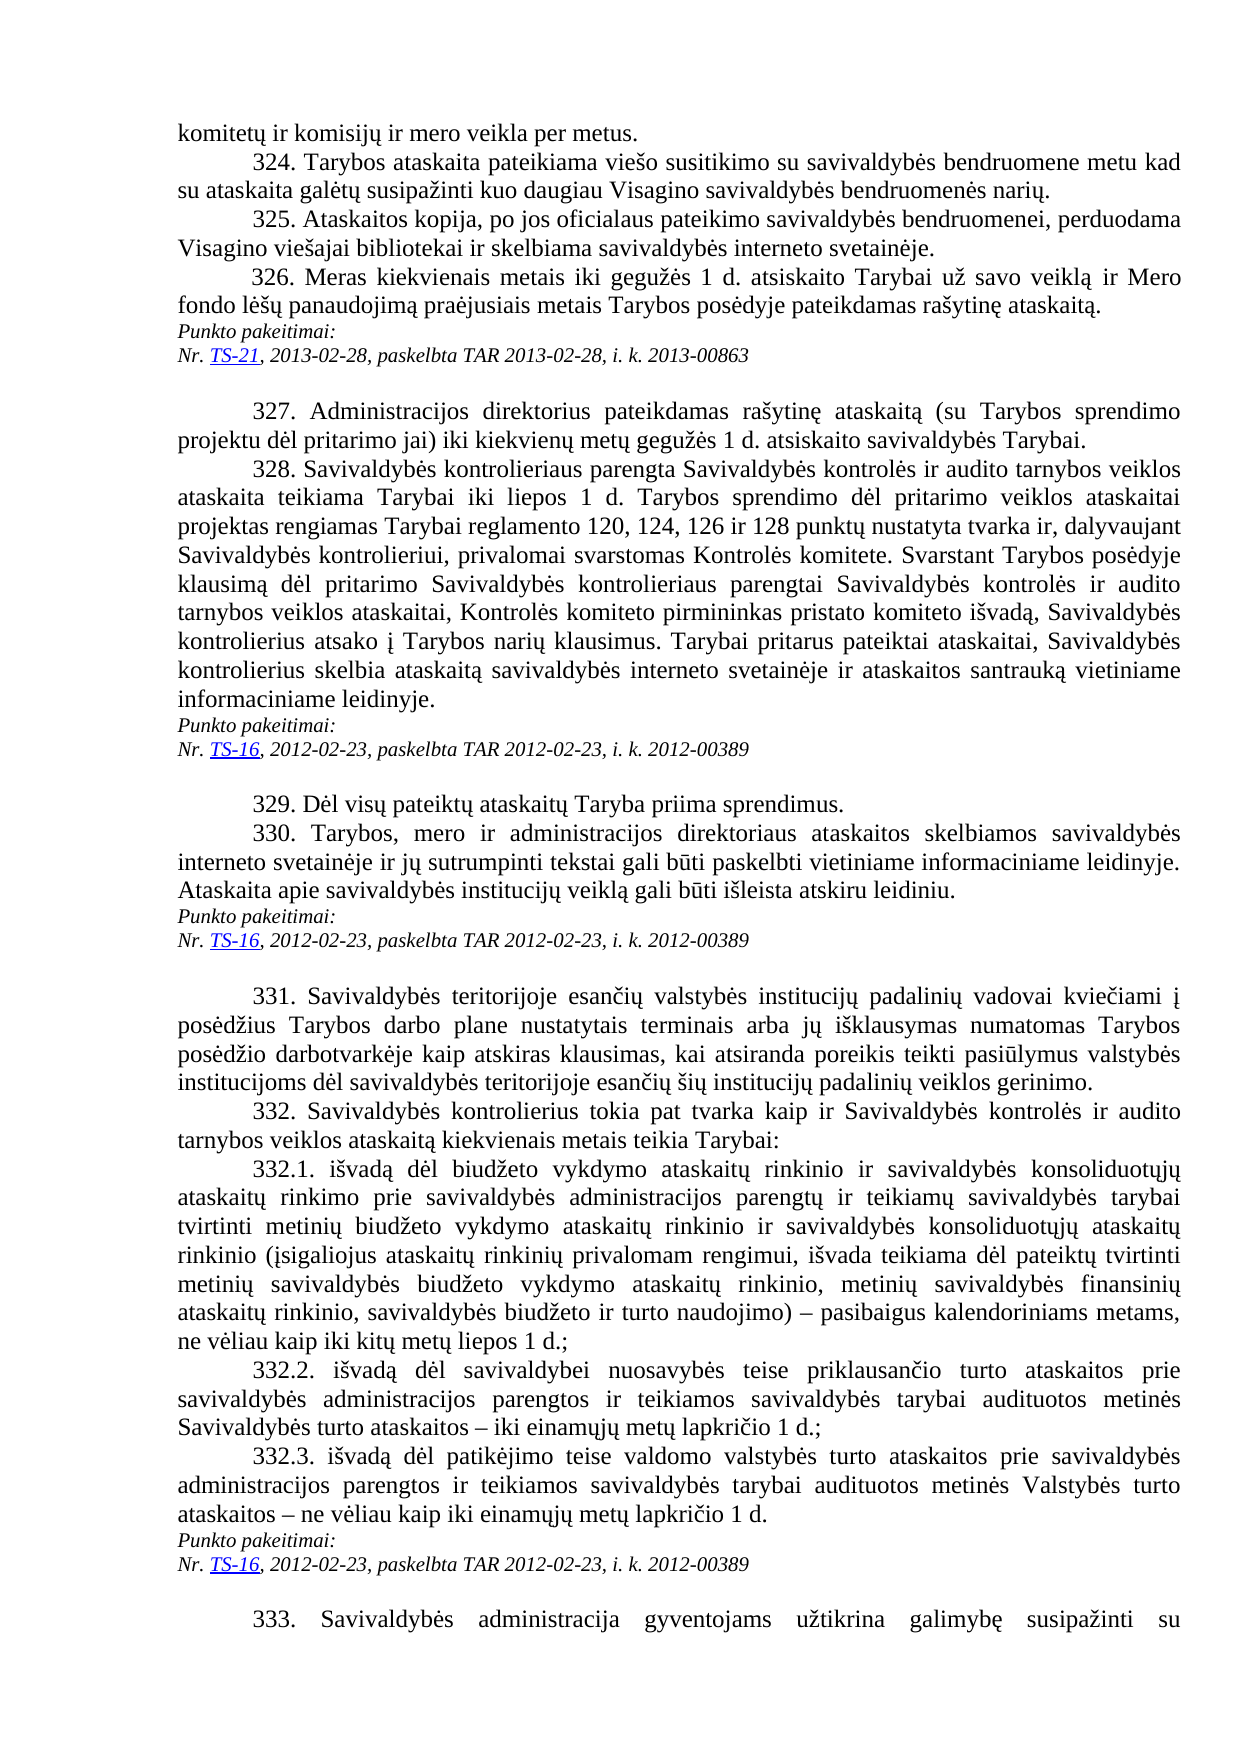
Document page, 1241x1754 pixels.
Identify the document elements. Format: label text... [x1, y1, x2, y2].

text Punkto pakeitimai: [177, 1527, 1181, 1552]
text 330. Tarybos, mero ir administracijos direktoriaus ataskaitos skelbiamos savivaldybės interneto svetainėje ir jų sutrumpinti tekstai gali būti paskelbti vietiniame informaciniame leidinyje. Ataskaita apie savivaldybės institucijų veiklą gali būti išleista atskiru leidiniu. [177, 818, 1181, 904]
text Nr. TS-16, 2012-02-23, paskelbta TAR 2012-02-23, i. k. 2012-00389 [177, 737, 1181, 761]
text Nr. TS-16, 2012-02-23, paskelbta TAR 2012-02-23, i. k. 2012-00389 [177, 928, 1181, 952]
text Nr. TS-21, 2013-02-28, paskelbta TAR 2013-02-28, i. k. 2013-00863 [177, 343, 1181, 367]
text 333. Savivaldybės administracija gyventojams užtikrina galimybę susipažinti su [177, 1604, 1181, 1633]
text 332.2. išvadą dėl savivaldybei nuosavybės teise priklausančio turto ataskaitos prie savivaldybės administracijos parengtos ir teikiamos savivaldybės tarybai audituotos metinės Savivaldybės turto ataskaitos – iki einamųjų metų lapkričio 1 d.; [177, 1355, 1181, 1441]
text 332.3. išvadą dėl patikėjimo teise valdomo valstybės turto ataskaitos prie savivaldybės administracijos parengtos ir teikiamos savivaldybės tarybai audituotos metinės Valstybės turto ataskaitos – ne vėliau kaip iki einamųjų metų lapkričio 1 d. [177, 1441, 1181, 1527]
text Punkto pakeitimai: [177, 904, 1181, 928]
text 328. Savivaldybės kontrolieriaus parengta Savivaldybės kontrolės ir audito tarnybos veiklos ataskaita teikiama Tarybai iki liepos 1 d. Tarybos sprendimo dėl pritarimo veiklos ataskaitai projektas rengiamas Tarybai reglamento 120, 124, 126 ir 128 punktų nustatyta tvarka ir, dalyvaujant Savivaldybės kontrolieriui, privalomai svarstomas Kontrolės komitete. Svarstant Tarybos posėdyje klausimą dėl pritarimo Savivaldybės kontrolieriaus parengtai Savivaldybės kontrolės ir audito tarnybos veiklos ataskaitai, Kontrolės komiteto pirmininkas pristato komiteto išvadą, Savivaldybės kontrolierius atsako į Tarybos narių klausimus. Tarybai pritarus pateiktai ataskaitai, Savivaldybės kontrolierius skelbia ataskaitą savivaldybės interneto svetainėje ir ataskaitos santrauką vietiniame informaciniame leidinyje. [177, 454, 1181, 712]
text 327. Administracijos direktorius pateikdamas rašytinę ataskaitą (su Tarybos sprendimo projektu dėl pritarimo jai) iki kiekvienų metų gegužės 1 d. atsiskaito savivaldybės Tarybai. [177, 396, 1181, 454]
text Nr. TS-16, 2012-02-23, paskelbta TAR 2012-02-23, i. k. 2012-00389 [177, 1552, 1181, 1576]
text Punkto pakeitimai: [177, 319, 1181, 343]
text 329. Dėl visų pateiktų ataskaitų Taryba priima sprendimus. [177, 789, 1181, 818]
text 326. Meras kiekvienais metais iki gegužės 1 d. atsiskaito Tarybai už savo veiklą ir Mero fondo lėšų panaudojimą praėjusiais metais Tarybos posėdyje pateikdamas rašytinę ataskaitą. [177, 262, 1181, 319]
text 331. Savivaldybės teritorijoje esančių valstybės institucijų padalinių vadovai kviečiami į posėdžius Tarybos darbo plane nustatytais terminais arba jų išklausymas numatomas Tarybos posėdžio darbotvarkėje kaip atskiras klausimas, kai atsiranda poreikis teikti pasiūlymus valstybės institucijoms dėl savivaldybės teritorijoje esančių šių institucijų padalinių veiklos gerinimo. [177, 981, 1181, 1096]
text komitetų ir komisijų ir mero veikla per metus. [177, 118, 1181, 147]
text 324. Tarybos ataskaita pateikiama viešo susitikimo su savivaldybės bendruomene metu kad su ataskaita galėtų susipažinti kuo daugiau Visagino savivaldybės bendruomenės narių. [177, 147, 1181, 204]
text 332.1. išvadą dėl biudžeto vykdymo ataskaitų rinkinio ir savivaldybės konsoliduotųjų ataskaitų rinkimo prie savivaldybės administracijos parengtų ir teikiamų savivaldybės tarybai tvirtinti metinių biudžeto vykdymo ataskaitų rinkinio ir savivaldybės konsoliduotųjų ataskaitų rinkinio (įsigaliojus ataskaitų rinkinių privalomam rengimui, išvada teikiama dėl pateiktų tvirtinti metinių savivaldybės biudžeto vykdymo ataskaitų rinkinio, metinių savivaldybės finansinių ataskaitų rinkinio, savivaldybės biudžeto ir turto naudojimo) – pasibaigus kalendoriniams metams, ne vėliau kaip iki kitų metų liepos 1 d.; [177, 1154, 1181, 1355]
text Punkto pakeitimai: [177, 712, 1181, 737]
text 332. Savivaldybės kontrolierius tokia pat tvarka kaip ir Savivaldybės kontrolės ir audito tarnybos veiklos ataskaitą kiekvienais metais teikia Tarybai: [177, 1096, 1181, 1154]
text 325. Ataskaitos kopija, po jos oficialaus pateikimo savivaldybės bendruomenei, perduodama Visagino viešajai bibliotekai ir skelbiama savivaldybės interneto svetainėje. [177, 204, 1181, 262]
